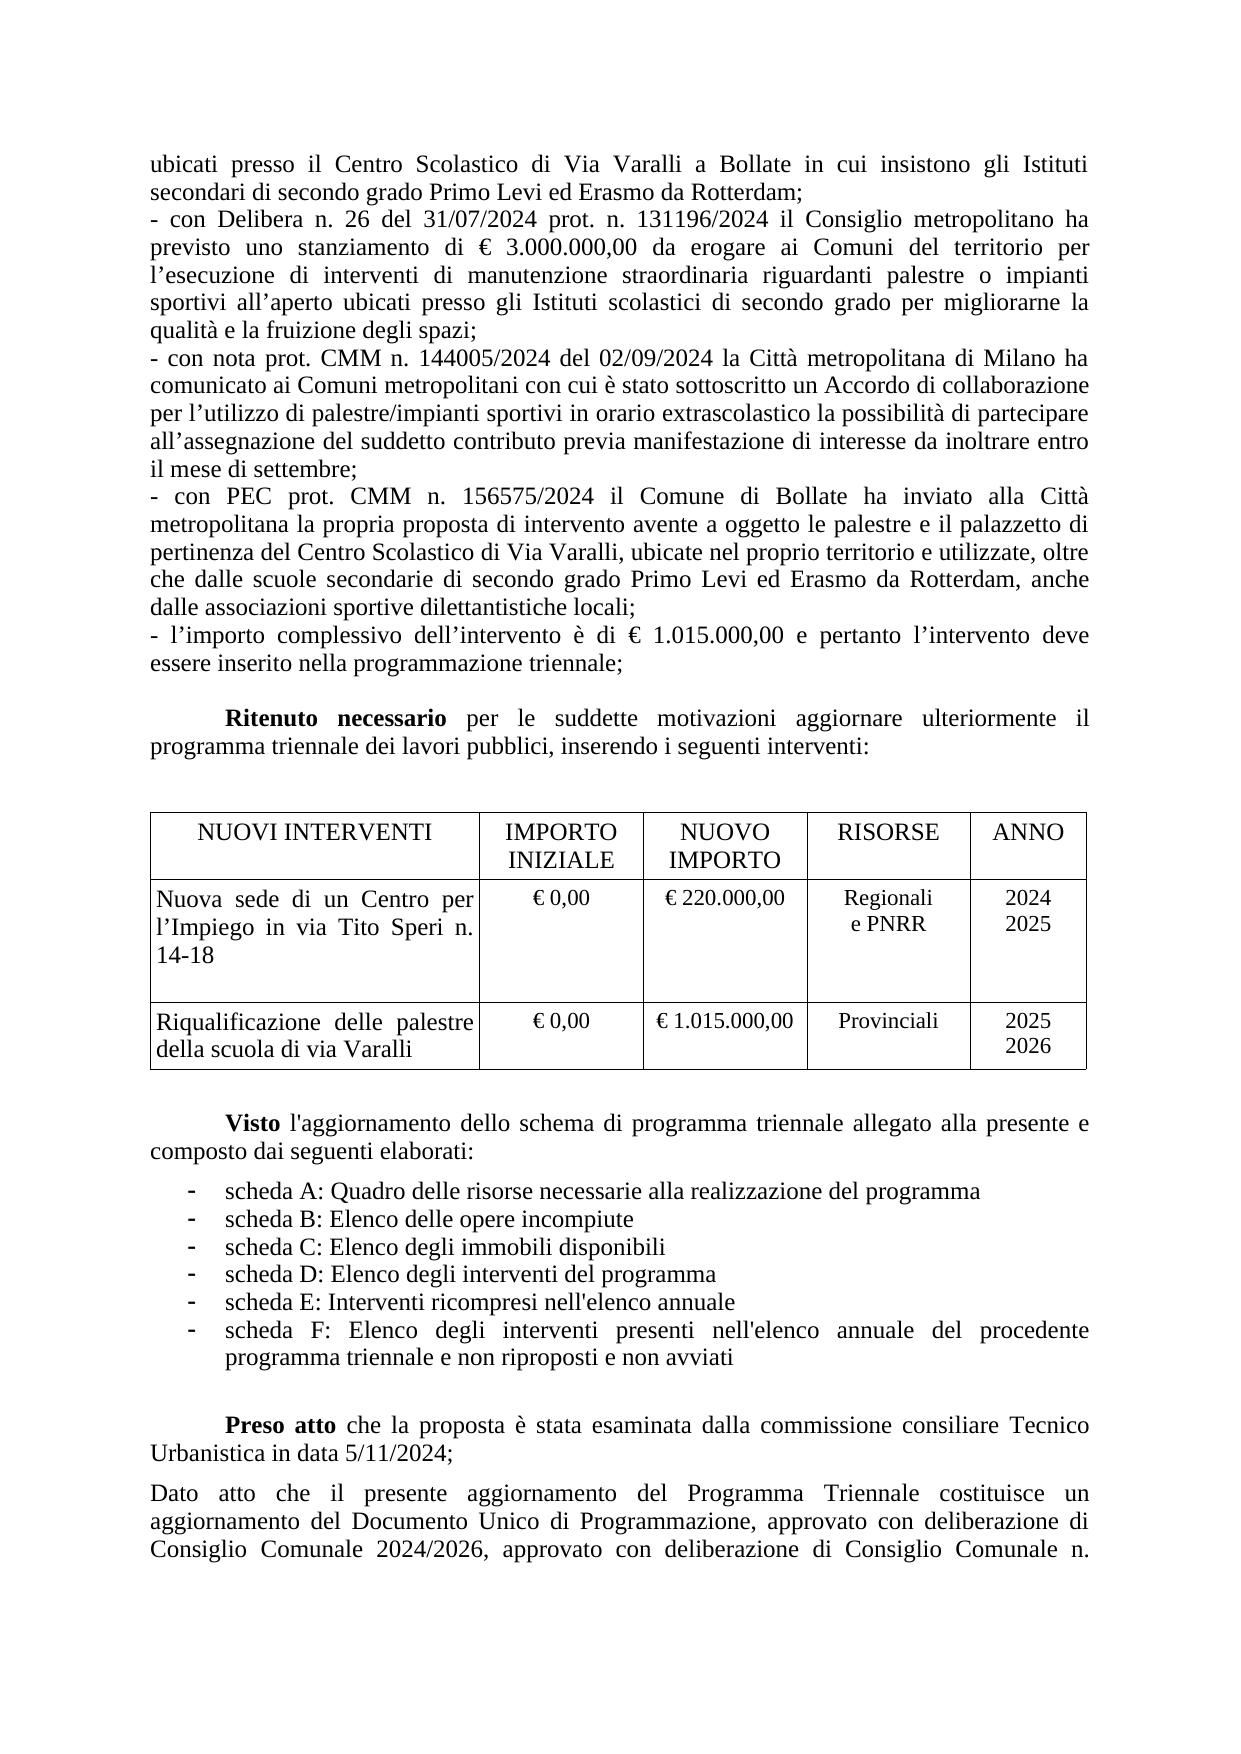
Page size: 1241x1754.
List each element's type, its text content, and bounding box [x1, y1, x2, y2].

table_cell Nuova sede di un Centro per l’Impiego in via Tito Speri n. 14-18 [151, 880, 479, 1002]
text ubicati presso il Centro Scolastico di Via Varalli a Bollate in cui insistono gli Istituti secondari di secondo grado Primo Levi ed Erasmo da Rotterdam; [150, 150, 1090, 205]
text - l’importo complessivo dell’intervento è di € 1.015.000,00 e pertanto l’intervento deve essere inserito nella programmazione triennale; [150, 621, 1090, 676]
list scheda C: Elenco degli immobili disponibili [187, 1233, 1090, 1260]
table_cell 2025 2026 [971, 1003, 1086, 1069]
table_header RISORSE [808, 813, 970, 879]
table_header IMPORTO INIZIALE [480, 813, 643, 879]
list scheda E: Interventi ricompresi nell'elenco annuale [187, 1288, 1090, 1316]
text - con PEC prot. CMM n. 156575/2024 il Comune di Bollate ha inviato alla Città metropolitana la propria proposta di intervento avente a oggetto le palestre e il palazzetto di pertinenza del Centro Scolastico di Via Varalli, ubicate nel proprio territorio e utilizzate, oltre che dalle scuole secondarie di secondo grado Primo Levi ed Erasmo da Rotterdam, anche dalle associazioni sportive dilettantistiche locali; [150, 482, 1090, 621]
table_cell € 0,00 [480, 880, 643, 1002]
table_cell € 1.015.000,00 [644, 1003, 807, 1069]
table_header NUOVO IMPORTO [644, 813, 807, 879]
list scheda F: Elenco degli interventi presenti nell'elenco annuale del procedente programma triennale e non riproposti e non avviati [187, 1316, 1090, 1371]
table_header NUOVI INTERVENTI [151, 813, 479, 879]
list scheda A: Quadro delle risorse necessarie alla realizzazione del programma [187, 1177, 1090, 1205]
table_cell Regionali e PNRR [808, 880, 970, 1002]
text - con nota prot. CMM n. 144005/2024 del 02/09/2024 la Città metropolitana di Milano ha comunicato ai Comuni metropolitani con cui è stato sottoscritto un Accordo di collaborazione per l’utilizzo di palestre/impianti sportivi in orario extrascolastico la possibilità di partecipare all’assegnazione del suddetto contributo previa manifestazione di interesse da inoltrare entro il mese di settembre; [150, 344, 1090, 482]
table_cell € 0,00 [480, 1003, 643, 1069]
text Preso atto che la proposta è stata esaminata dalla commissione consiliare Tecnico Urbanistica in data 5/11/2024; [150, 1411, 1090, 1467]
text - con Delibera n. 26 del 31/07/2024 prot. n. 131196/2024 il Consiglio metropolitano ha previsto uno stanziamento di € 3.000.000,00 da erogare ai Comuni del territorio per l’esecuzione di interventi di manutenzione straordinaria riguardanti palestre o impianti sportivi all’aperto ubicati presso gli Istituti scolastici di secondo grado per migliorarne la qualità e la fruizione degli spazi; [150, 205, 1090, 344]
table_cell Riqualificazione delle palestre della scuola di via Varalli [151, 1003, 479, 1069]
table_cell € 220.000,00 [644, 880, 807, 1002]
list scheda D: Elenco degli interventi del programma [187, 1260, 1090, 1288]
table_cell Provinciali [808, 1003, 970, 1069]
list scheda B: Elenco delle opere incompiute [187, 1205, 1090, 1233]
text Ritenuto necessario per le suddette motivazioni aggiornare ulteriormente il programma triennale dei lavori pubblici, inserendo i seguenti interventi: [150, 704, 1090, 759]
table_header ANNO [971, 813, 1086, 879]
table_cell 2024 2025 [971, 880, 1086, 1002]
text Visto l'aggiornamento dello schema di programma triennale allegato alla presente e composto dai seguenti elaborati: [150, 1109, 1090, 1165]
text Dato atto che il presente aggiornamento del Programma Triennale costituisce un aggiornamento del Documento Unico di Programmazione, approvato con deliberazione di Consiglio Comunale 2024/2026, approvato con deliberazione di Consiglio Comunale n. [150, 1479, 1090, 1562]
